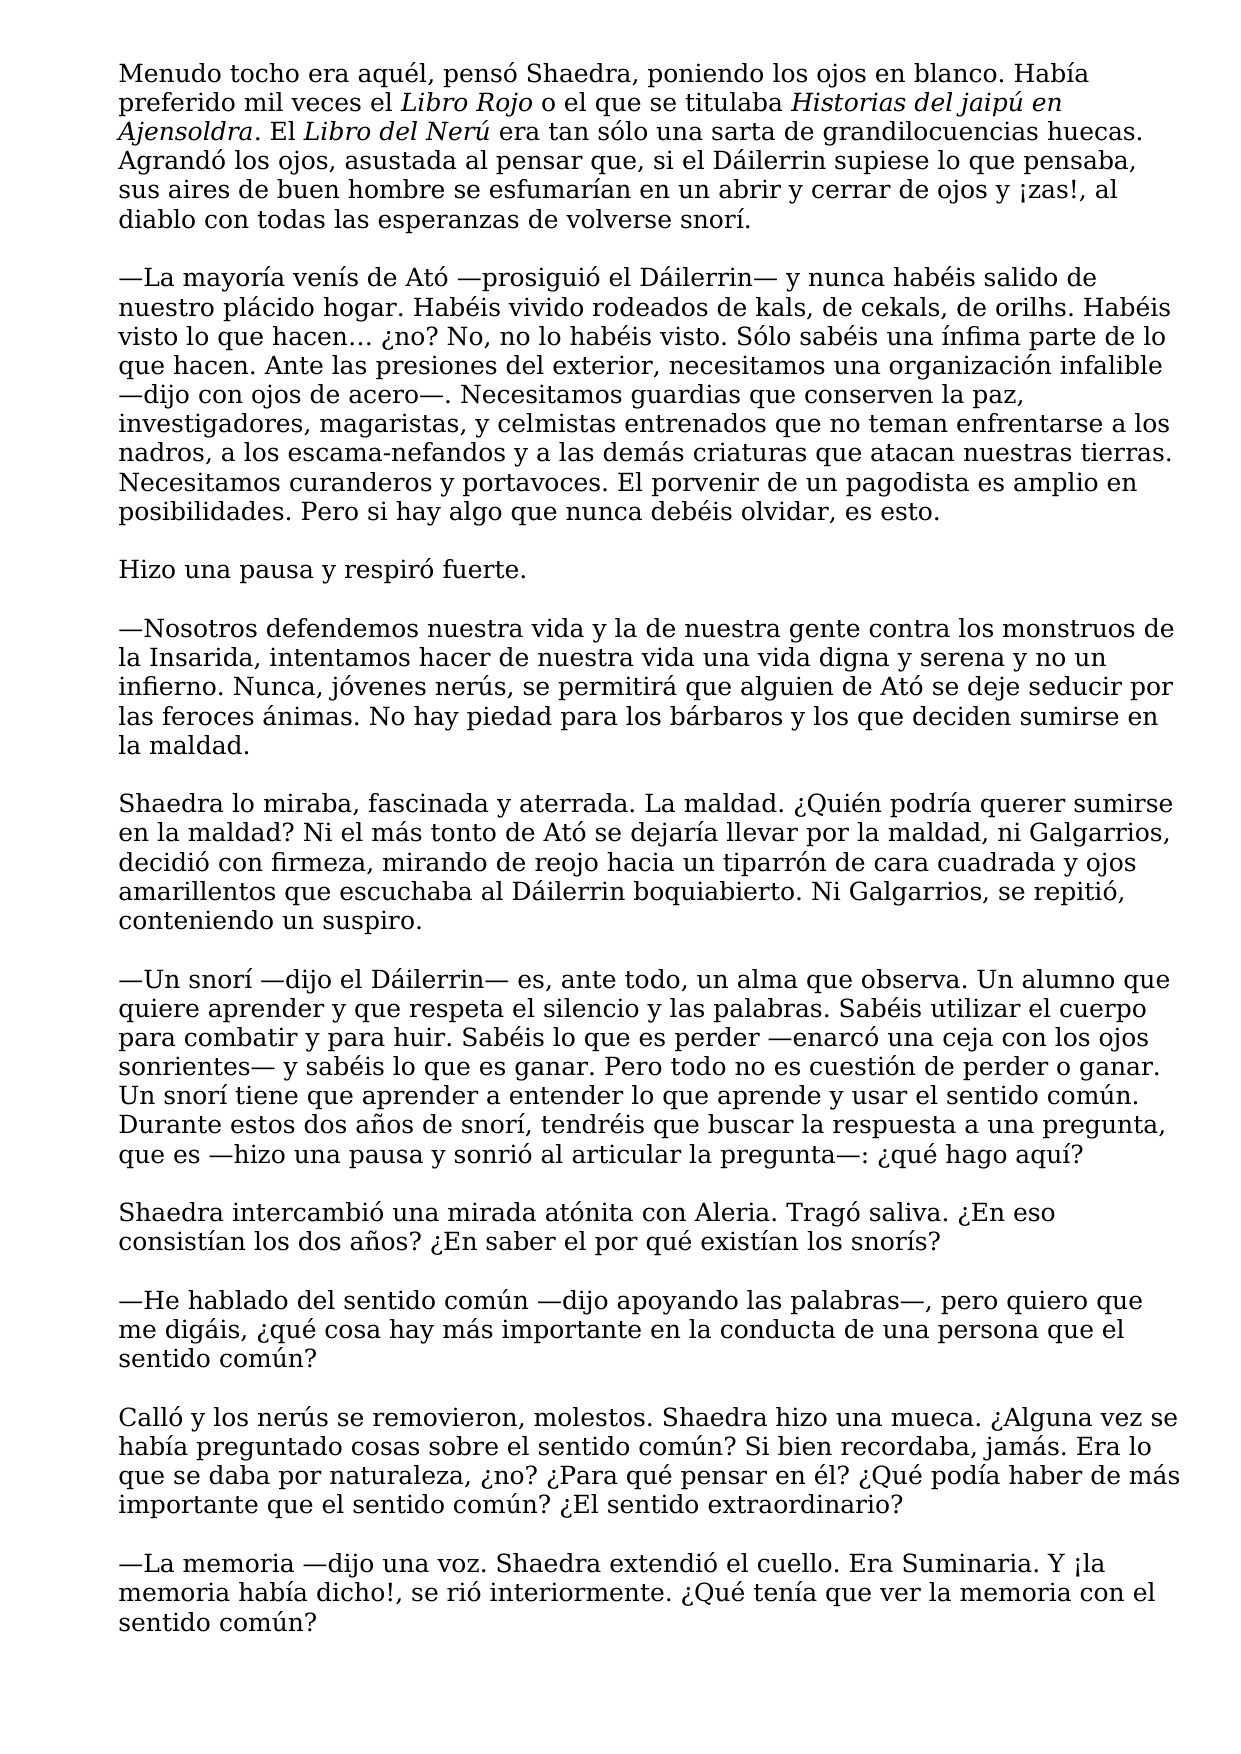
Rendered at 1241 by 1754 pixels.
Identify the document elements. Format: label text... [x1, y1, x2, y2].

text —Nosotros defendemos nuestra vida y la de nuestra gente contra los monstruos de la Insarida, intentamos hacer de nuestra vida una vida digna y serena y no un infierno. Nunca, jóvenes nerús, se permitirá que alguien de Ató se deje seducir por las feroces ánimas. No hay piedad para los bárbaros y los que deciden sumirse en la maldad. [118, 614, 1181, 760]
text —La memoria —dijo una voz. Shaedra extendió el cuello. Era Suminaria. Y ¡la memoria había dicho!, se rió interiormente. ¿Qué tenía que ver la memoria con el sentido común? [118, 1549, 1181, 1637]
text Hizo una pausa y respiró fuerte. [118, 556, 1181, 585]
text —Un snorí —dijo el Dáilerrin— es, ante todo, un alma que observa. Un alumno que quiere aprender y que respeta el silencio y las palabras. Sabéis utilizar el cuerpo para combatir y para huir. Sabéis lo que es perder —enarcó una ceja con los ojos sonrientes— y sabéis lo que es ganar. Pero todo no es cuestión de perder o ganar. Un snorí tiene que aprender a entender lo que aprende y usar el sentido común. Durante estos dos años de snorí, tendréis que buscar la respuesta a una pregunta, que es —hizo una pausa y sonrió al articular la pregunta—: ¿qué hago aquí? [118, 965, 1181, 1169]
text —He hablado del sentido común —dijo apoyando las palabras—, pero quiero que me digáis, ¿qué cosa hay más importante en la conducta de una persona que el sentido común? [118, 1286, 1181, 1374]
text Shaedra lo miraba, fascinada y aterrada. La maldad. ¿Quién podría querer sumirse en la maldad? Ni el más tonto de Ató se dejaría llevar por la maldad, ni Galgarrios, decidió con firmeza, mirando de reojo hacia un tiparrón de cara cuadrada y ojos amarillentos que escuchaba al Dáilerrin boquiabierto. Ni Galgarrios, se repitió, conteniendo un suspiro. [118, 789, 1181, 935]
text Menudo tocho era aquél, pensó Shaedra, poniendo los ojos en blanco. Había preferido mil veces el Libro Rojo o el que se titulaba Historias del jaipú en Ajensoldra. El Libro del Nerú era tan sólo una sarta de grandilocuencias huecas. Agrandó los ojos, asustada al pensar que, si el Dáilerrin supiese lo que pensaba, sus aires de buen hombre se esfumarían en un abrir y cerrar de ojos y ¡zas!, al diablo con todas las esperanzas de volverse snorí. [118, 59, 1181, 234]
text Shaedra intercambió una mirada atónita con Aleria. Tragó saliva. ¿En eso consistían los dos años? ¿En saber el por qué existían los snorís? [118, 1198, 1181, 1257]
text Calló y los nerús se removieron, molestos. Shaedra hizo una mueca. ¿Alguna vez se había preguntado cosas sobre el sentido común? Si bien recordaba, jamás. Era lo que se daba por naturaleza, ¿no? ¿Para qué pensar en él? ¿Qué podía haber de más importante que el sentido común? ¿El sentido extraordinario? [118, 1403, 1181, 1520]
text —La mayoría venís de Ató —prosiguió el Dáilerrin— y nunca habéis salido de nuestro plácido hogar. Habéis vivido rodeados de kals, de cekals, de orilhs. Habéis visto lo que hacen… ¿no? No, no lo habéis visto. Sólo sabéis una ínfima parte de lo que hacen. Ante las presiones del exterior, necesitamos una organización infalible —dijo con ojos de acero—. Necesitamos guardias que conserven la paz, investigadores, magaristas, y celmistas entrenados que no teman enfrentarse a los nadros, a los escama-nefandos y a las demás criaturas que atacan nuestras tierras. Necesitamos curanderos y portavoces. El porvenir de un pagodista es amplio en posibilidades. Pero si hay algo que nunca debéis olvidar, es esto. [118, 263, 1181, 526]
